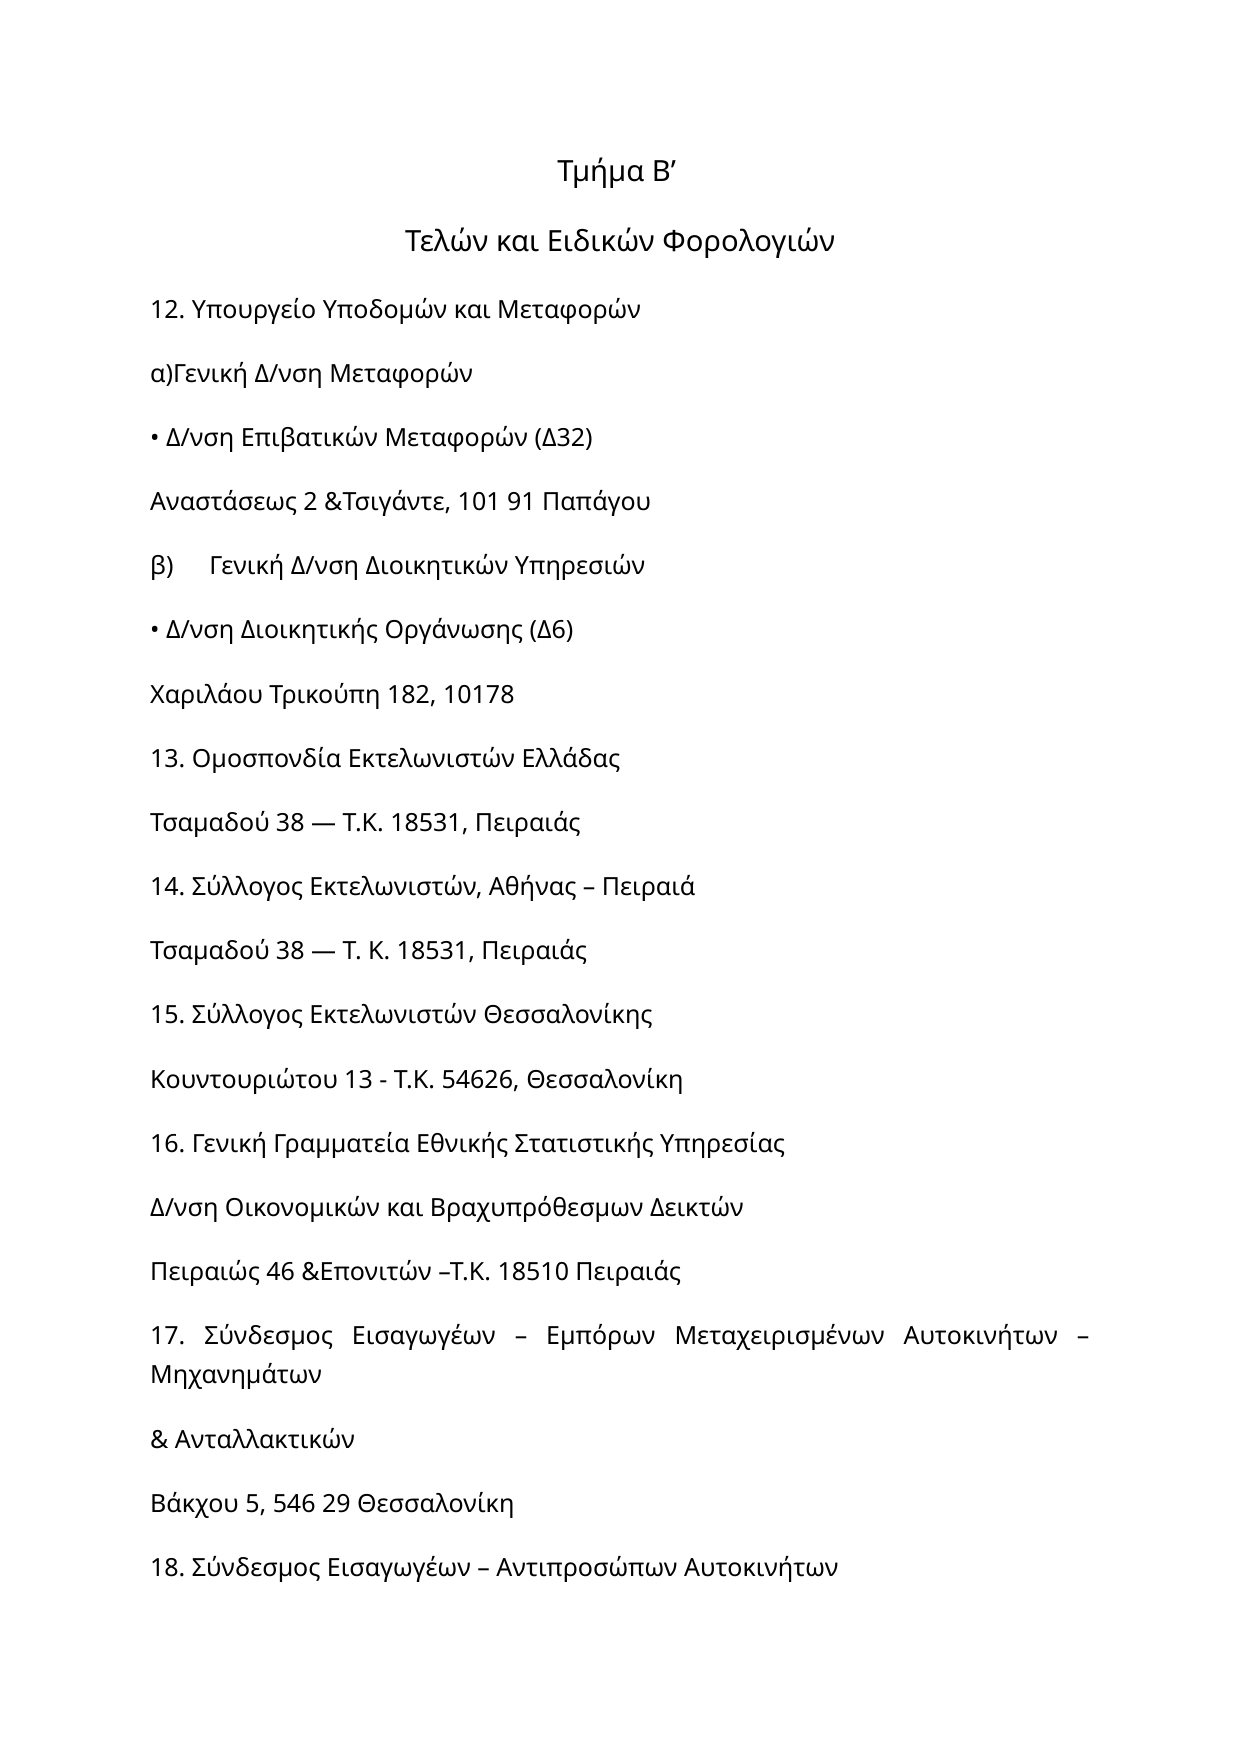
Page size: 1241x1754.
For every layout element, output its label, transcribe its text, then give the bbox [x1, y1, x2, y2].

subtitle Τμήμα Β’ [150, 150, 1090, 190]
text 18. Σύνδεσμος Εισαγωγέων – Αντιπροσώπων Αυτοκινήτων [150, 1549, 1090, 1584]
text & Ανταλλακτικών [150, 1421, 1090, 1455]
text Βάκχου 5, 546 29 Θεσσαλονίκη [150, 1485, 1090, 1519]
text • Δ/νση Διοικητικής Οργάνωσης (Δ6) [150, 612, 1090, 646]
text 16. Γενική Γραμματεία Εθνικής Στατιστικής Υπηρεσίας [150, 1125, 1090, 1159]
list β) Γενική Δ/νση Διοικητικών Υπηρεσιών [150, 548, 1090, 582]
text 12. Υπουργείο Υποδομών και Μεταφορών [150, 291, 1090, 325]
text Κουντουριώτου 13 - Τ.Κ. 54626, Θεσσαλονίκη [150, 1061, 1090, 1095]
text Τσαμαδού 38 — Τ.Κ. 18531, Πειραιάς [150, 804, 1090, 839]
subtitle Τελών και Ειδικών Φορολογιών [150, 221, 1090, 260]
text Δ/νση Οικονομικών και Βραχυπρόθεσμων Δεικτών [150, 1189, 1090, 1224]
text 14. Σύλλογος Εκτελωνιστών, Αθήνας – Πειραιά [150, 869, 1090, 903]
text 17. Σύνδεσμος Εισαγωγέων – Εμπόρων Μεταχειρισμένων Αυτοκινήτων – Μηχανημάτων [150, 1318, 1090, 1391]
text Αναστάσεως 2 &Τσιγάντε, 101 91 Παπάγου [150, 484, 1090, 518]
text Τσαμαδού 38 — Τ. Κ. 18531, Πειραιάς [150, 933, 1090, 967]
text 13. Ομοσπονδία Εκτελωνιστών Ελλάδας [150, 740, 1090, 774]
text Χαριλάου Τρικούπη 182, 10178 [150, 676, 1090, 710]
text • Δ/νση Επιβατικών Μεταφορών (Δ32) [150, 419, 1090, 454]
text 15. Σύλλογος Εκτελωνιστών Θεσσαλονίκης [150, 997, 1090, 1031]
text α)Γενική Δ/νση Μεταφορών [150, 355, 1090, 389]
text Πειραιώς 46 &Επονιτών –Τ.Κ. 18510 Πειραιάς [150, 1254, 1090, 1288]
